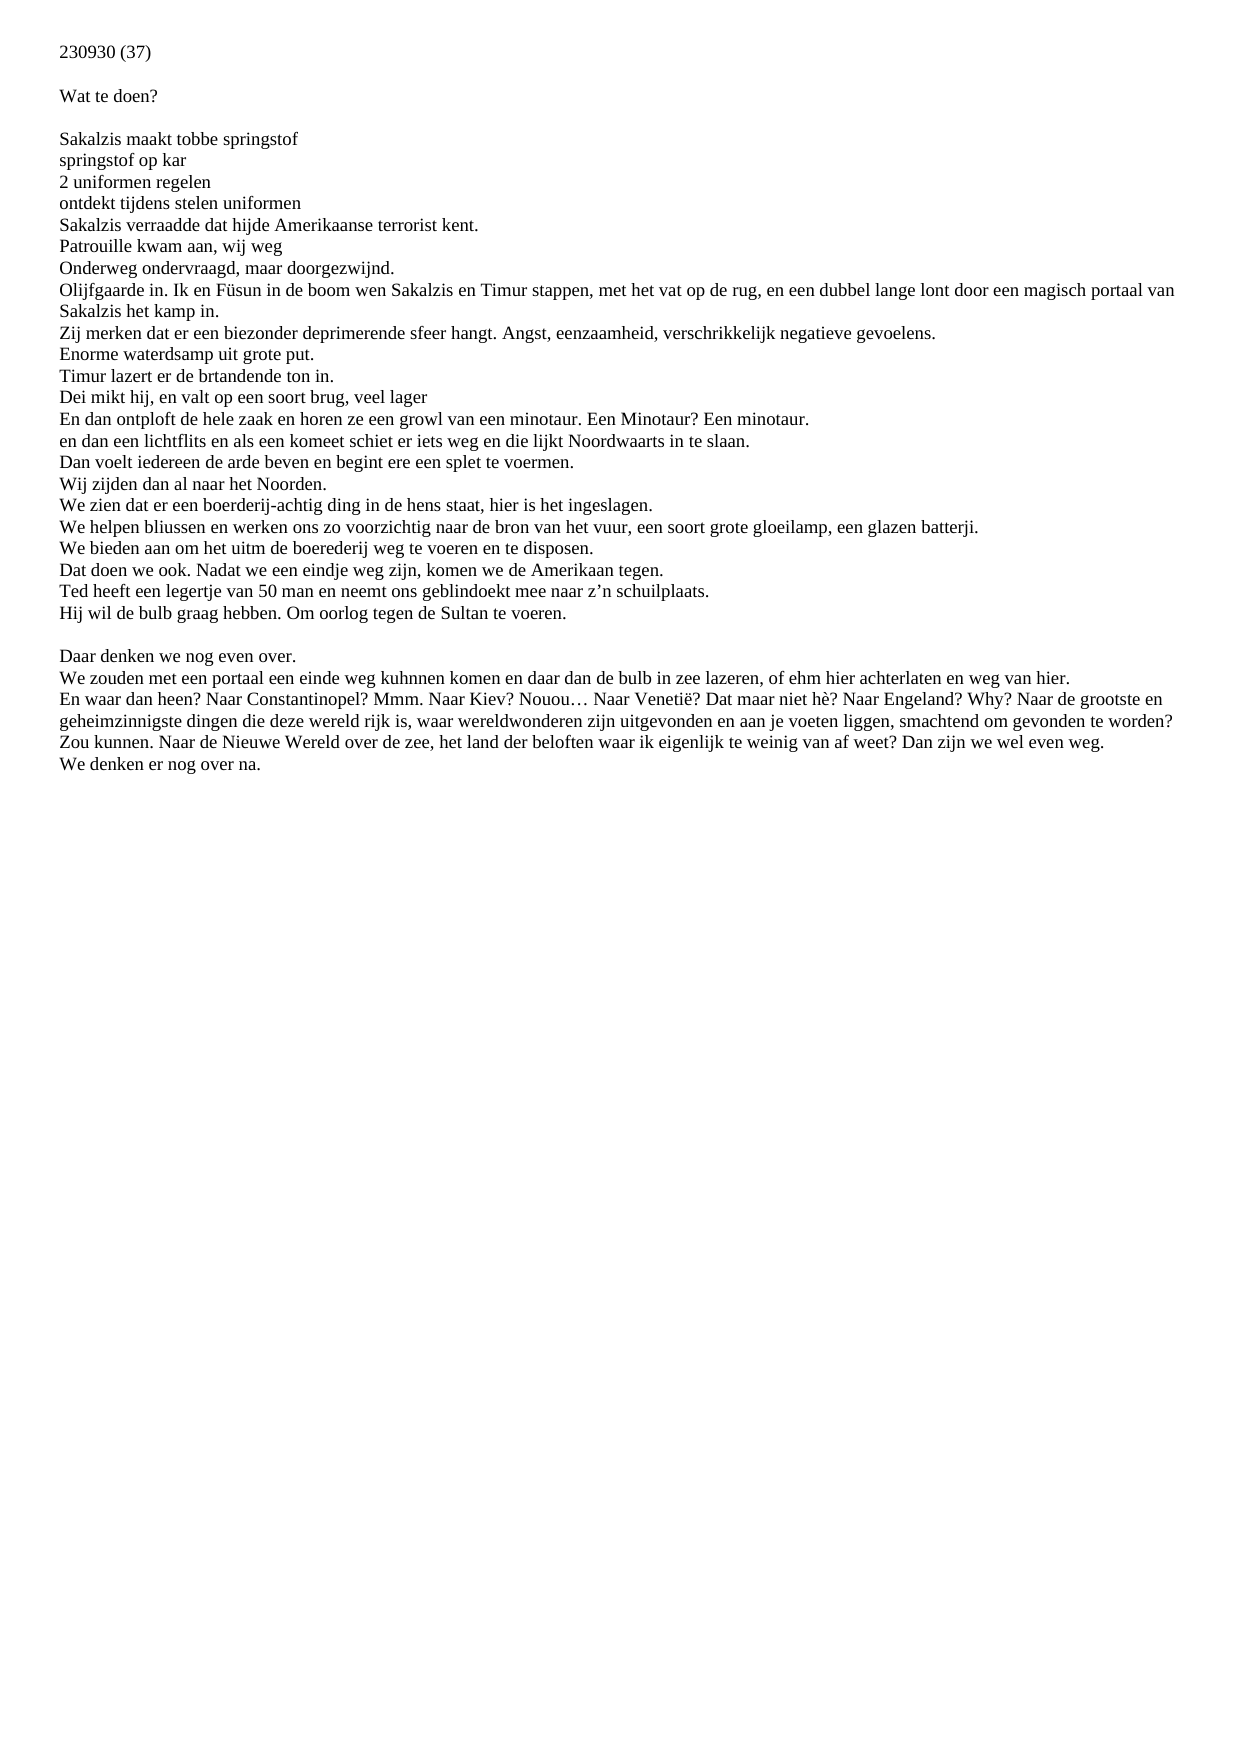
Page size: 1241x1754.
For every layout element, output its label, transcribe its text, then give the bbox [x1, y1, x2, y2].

text Timur lazert er de brtandende ton in. [59, 365, 1181, 386]
text Dat doen we ook. Nadat we een eindje weg zijn, komen we de Amerikaan tegen. [59, 559, 1181, 580]
text Sakalzis verraadde dat hijde Amerikaanse terrorist kent. [59, 214, 1181, 235]
text En dan ontploft de hele zaak en horen ze een growl van een minotaur. Een Minotaur? Een minotaur. [59, 408, 1181, 429]
text Wat te doen? [59, 84, 1181, 106]
text We denken er nog over na. [59, 753, 1181, 774]
text en dan een lichtflits en als een komeet schiet er iets weg en die lijkt Noordwaarts in te slaan. [59, 429, 1181, 451]
text ontdekt tijdens stelen uniformen [59, 192, 1181, 214]
text Dei mikt hij, en valt op een soort brug, veel lager [59, 386, 1181, 408]
text We bieden aan om het uitm de boerederij weg te voeren en te disposen. [59, 537, 1181, 559]
text Olijfgaarde in. Ik en Füsun in de boom wen Sakalzis en Timur stappen, met het vat op de rug, en een dubbel lange lont door een magisch portaal van Sakalzis het kamp in. [59, 278, 1181, 322]
text 230930 (37) [59, 41, 1181, 63]
text Zij merken dat er een biezonder deprimerende sfeer hangt. Angst, eenzaamheid, verschrikkelijk negatieve gevoelens. [59, 322, 1181, 343]
text Hij wil de bulb graag hebben. Om oorlog tegen de Sultan te voeren. [59, 602, 1181, 623]
text Sakalzis maakt tobbe springstof [59, 128, 1181, 149]
text Dan voelt iedereen de arde beven en begint ere een splet te voermen. [59, 451, 1181, 473]
text Patrouille kwam aan, wij weg [59, 235, 1181, 257]
text En waar dan heen? Naar Constantinopel? Mmm. Naar Kiev? Nouou… Naar Venetië? Dat maar niet hè? Naar Engeland? Why? Naar de grootste en geheimzinnigste dingen die deze wereld rijk is, waar wereldwonderen zijn uitgevonden en aan je voeten liggen, smachtend om gevonden te worden? Zou kunnen. Naar de Nieuwe Wereld over de zee, het land der beloften waar ik eigenlijk te weinig van af weet? Dan zijn we wel even weg. [59, 688, 1181, 753]
text Ted heeft een legertje van 50 man en neemt ons geblindoekt mee naar z’n schuilplaats. [59, 580, 1181, 602]
text Onderweg ondervraagd, maar doorgezwijnd. [59, 257, 1181, 278]
text We helpen bliussen en werken ons zo voorzichtig naar de bron van het vuur, een soort grote gloeilamp, een glazen batterji. [59, 516, 1181, 537]
text Enorme waterdsamp uit grote put. [59, 343, 1181, 365]
text 2 uniformen regelen [59, 171, 1181, 192]
text We zien dat er een boerderij-achtig ding in de hens staat, hier is het ingeslagen. [59, 494, 1181, 516]
text Wij zijden dan al naar het Noorden. [59, 473, 1181, 494]
text springstof op kar [59, 149, 1181, 171]
text Daar denken we nog even over. [59, 645, 1181, 667]
text We zouden met een portaal een einde weg kuhnnen komen en daar dan de bulb in zee lazeren, of ehm hier achterlaten en weg van hier. [59, 667, 1181, 688]
